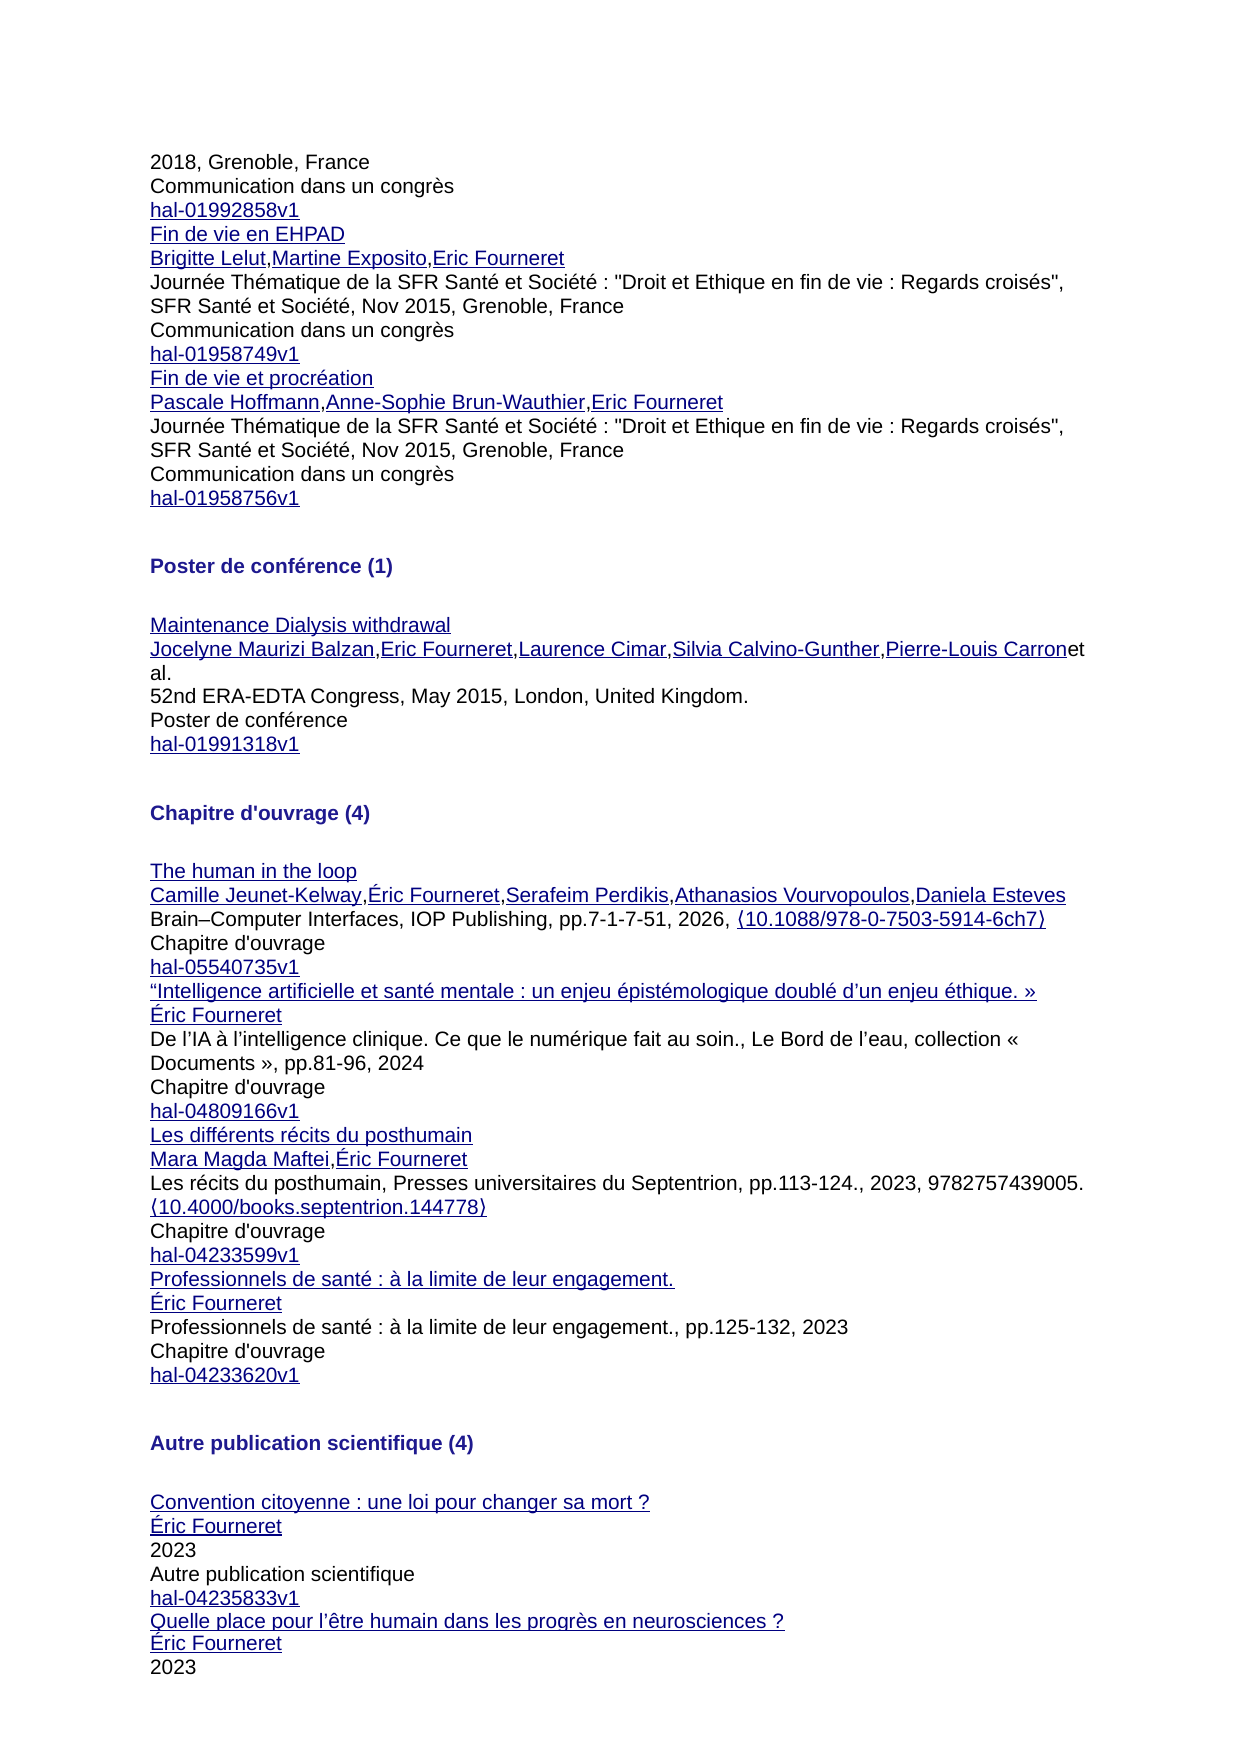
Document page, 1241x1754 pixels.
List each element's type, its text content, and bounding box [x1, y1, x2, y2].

table_cell “Intelligence artificielle et santé mentale : un enjeu épistémologique doublé d’un enjeu éthique. » Éric Fourneret De l’IA à l’intelligence clinique. Ce que le numérique fait au soin., Le Bord de l’eau, collection « Documents », pp.81-96, 2024 Chapitre d'ouvrage hal-04809166v1 [150, 979, 1090, 1123]
table_cell Quelle place pour l’être humain dans les progrès en neurosciences ? Éric Fourneret 2023 [150, 1609, 1090, 1679]
table_header Convention citoyenne : une loi pour changer sa mort ? Éric Fourneret 2023 Autre publication scientifique hal-04235833v1 [150, 1490, 1090, 1609]
table_cell Professionnels de santé : à la limite de leur engagement. Éric Fourneret Professionnels de santé : à la limite de leur engagement., pp.125-132, 2023 Chapitre d'ouvrage hal-04233620v1 [150, 1267, 1090, 1386]
table_cell 2018, Grenoble, France Communication dans un congrès hal-01992858v1 [150, 150, 1090, 222]
table_cell Fin de vie en EHPAD Brigitte Lelut,Martine Exposito,Eric Fourneret Journée Thématique de la SFR Santé et Société : "Droit et Ethique en fin de vie : Regards croisés", SFR Santé et Société, Nov 2015, Grenoble, France Communication dans un congrès hal-01958749v1 [150, 222, 1090, 366]
subtitle Autre publication scientifique (4) [150, 1431, 1090, 1455]
table_header Maintenance Dialysis withdrawal Jocelyne Maurizi Balzan,Eric Fourneret,Laurence Cimar,Silvia Calvino-Gunther,Pierre-Louis Carronet al. 52nd ERA-EDTA Congress, May 2015, London, United Kingdom. Poster de conférence hal-01991318v1 [150, 613, 1090, 756]
table_cell Les différents récits du posthumain Mara Magda Maftei,Éric Fourneret Les récits du posthumain, Presses universitaires du Septentrion, pp.113-124., 2023, 9782757439005. ⟨10.4000/books.septentrion.144778⟩ Chapitre d'ouvrage hal-04233599v1 [150, 1123, 1090, 1267]
subtitle Poster de conférence (1) [150, 554, 1090, 578]
table_cell Fin de vie et procréation Pascale Hoffmann,Anne-Sophie Brun-Wauthier,Eric Fourneret Journée Thématique de la SFR Santé et Société : "Droit et Ethique en fin de vie : Regards croisés", SFR Santé et Société, Nov 2015, Grenoble, France Communication dans un congrès hal-01958756v1 [150, 366, 1090, 509]
subtitle Chapitre d'ouvrage (4) [150, 801, 1090, 825]
table_header The human in the loop Camille Jeunet-Kelway,Éric Fourneret,Serafeim Perdikis,Athanasios Vourvopoulos,Daniela Esteves Brain–Computer Interfaces, IOP Publishing, pp.7-1-7-51, 2026, ⟨10.1088/978-0-7503-5914-6ch7⟩ Chapitre d'ouvrage hal-05540735v1 [150, 859, 1090, 979]
